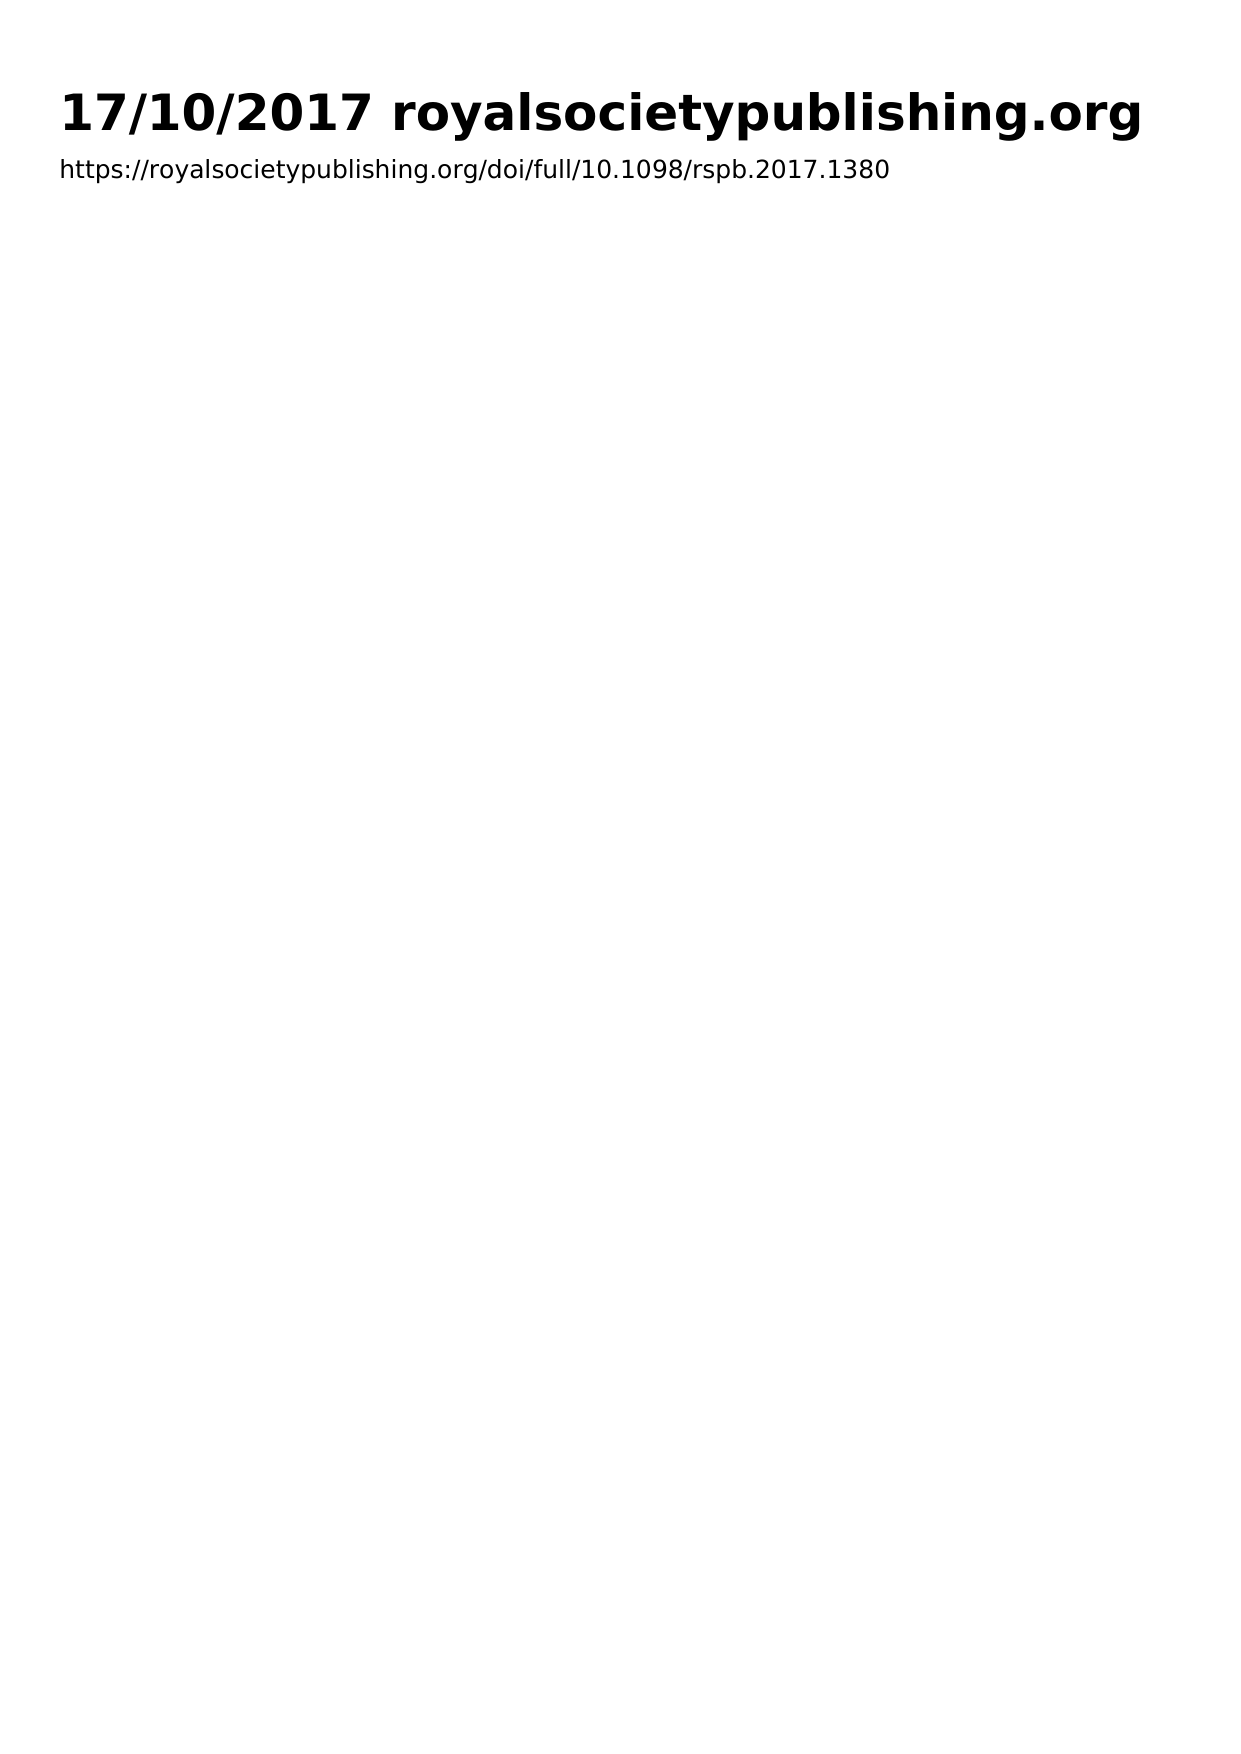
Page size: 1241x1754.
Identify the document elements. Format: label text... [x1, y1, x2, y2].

subtitle 17/10/2017 royalsocietypublishing.org [59, 84, 1181, 142]
text https://royalsocietypublishing.org/doi/full/10.1098/rspb.2017.1380 [59, 155, 1181, 184]
